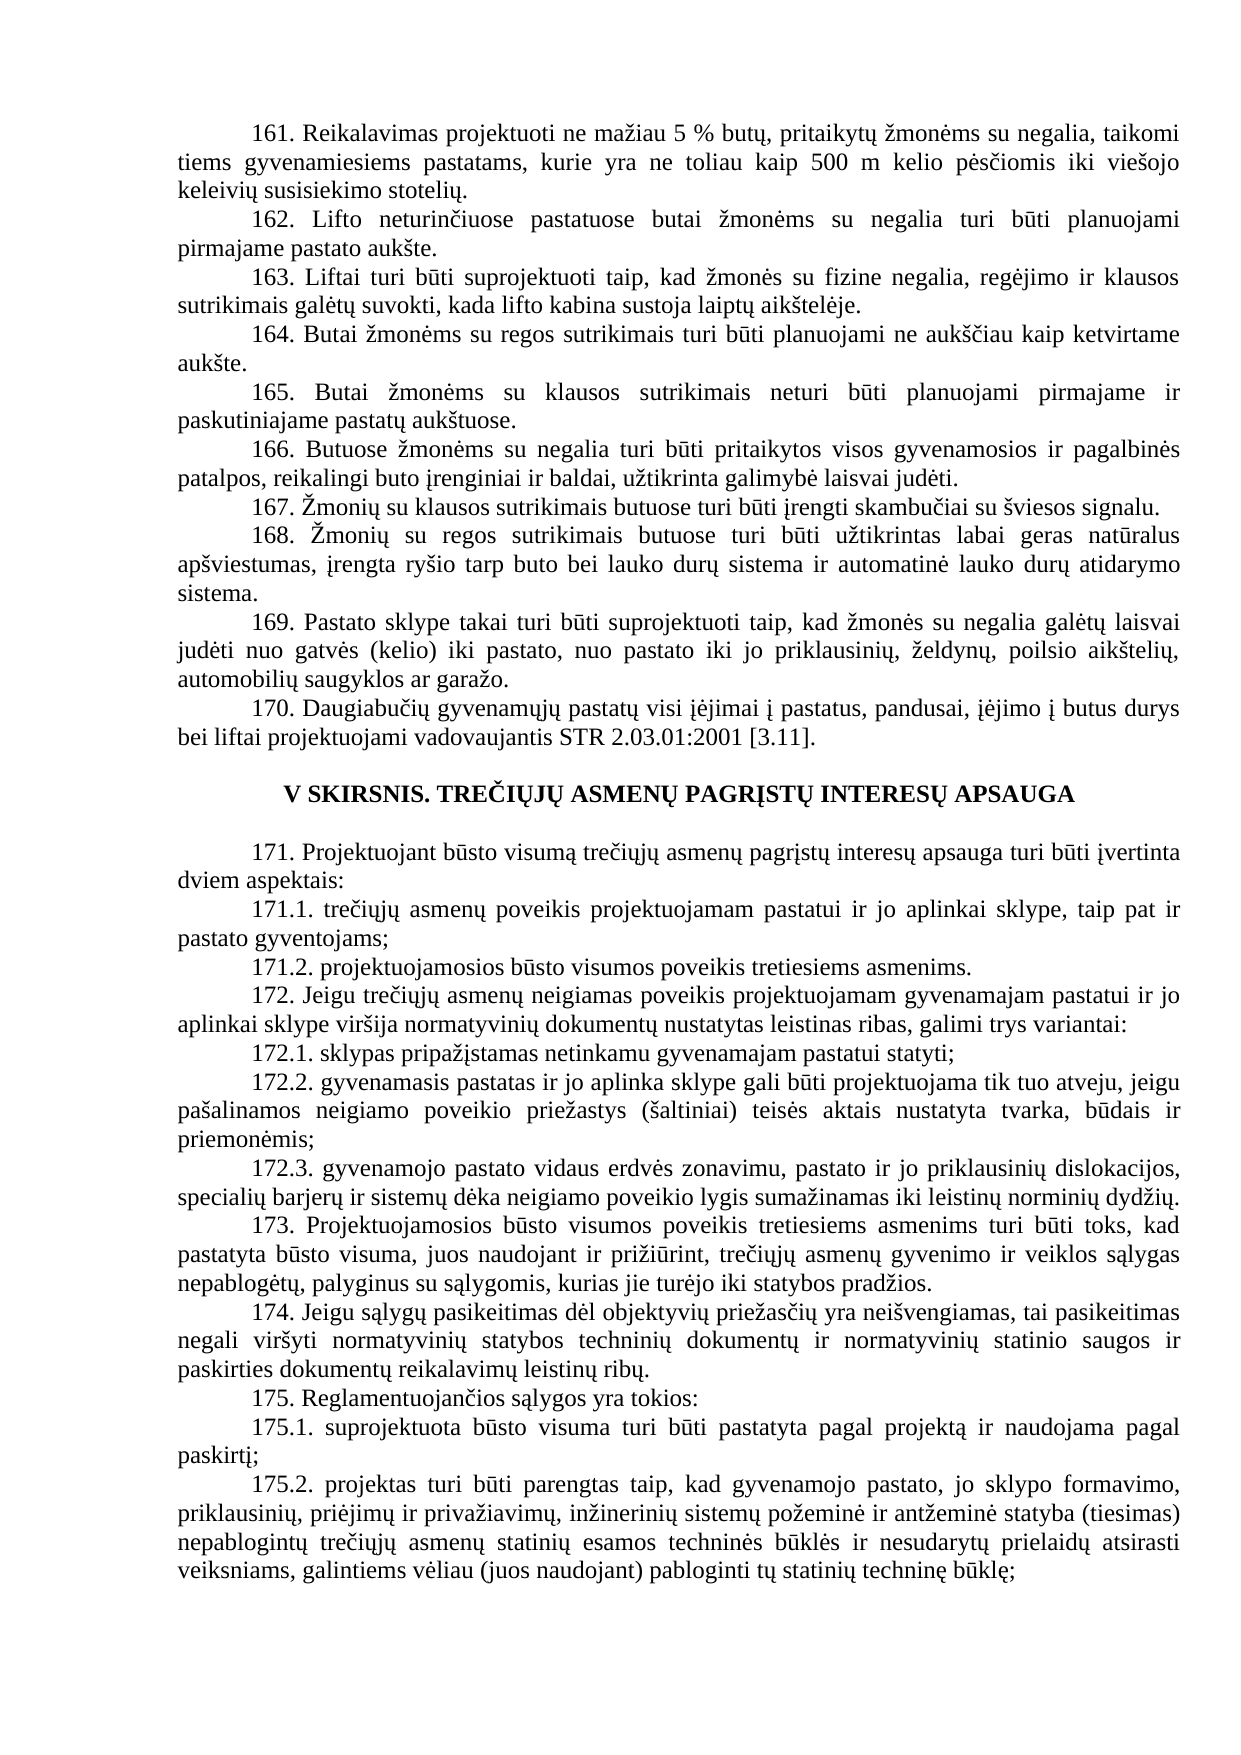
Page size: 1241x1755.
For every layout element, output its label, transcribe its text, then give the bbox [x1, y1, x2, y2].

text 167. Žmonių su klausos sutrikimais butuose turi būti įrengti skambučiai su šviesos signalu. [177, 492, 1181, 521]
text 174. Jeigu sąlygų pasikeitimas dėl objektyvių priežasčių yra neišvengiamas, tai pasikeitimas negali viršyti normatyvinių statybos techninių dokumentų ir normatyvinių statinio saugos ir paskirties dokumentų reikalavimų leistinų ribų. [177, 1297, 1181, 1383]
text V SKIRSNIS. TREČIŲJŲ ASMENŲ PAGRĮSTŲ INTERESŲ APSAUGA [177, 779, 1181, 808]
text 172.2. gyvenamasis pastatas ir jo aplinka sklype gali būti projektuojama tik tuo atveju, jeigu pašalinamos neigiamo poveikio priežastys (šaltiniai) teisės aktais nustatyta tvarka, būdais ir priemonėmis; [177, 1067, 1181, 1153]
text 169. Pastato sklype takai turi būti suprojektuoti taip, kad žmonės su negalia galėtų laisvai judėti nuo gatvės (kelio) iki pastato, nuo pastato iki jo priklausinių, želdynų, poilsio aikštelių, automobilių saugyklos ar garažo. [177, 607, 1181, 693]
text 175. Reglamentuojančios sąlygos yra tokios: [177, 1383, 1181, 1412]
text 172.1. sklypas pripažįstamas netinkamu gyvenamajam pastatui statyti; [177, 1038, 1181, 1067]
text 166. Butuose žmonėms su negalia turi būti pritaikytos visos gyvenamosios ir pagalbinės patalpos, reikalingi buto įrenginiai ir baldai, užtikrinta galimybė laisvai judėti. [177, 434, 1181, 492]
text 165. Butai žmonėms su klausos sutrikimais neturi būti planuojami pirmajame ir paskutiniajame pastatų aukštuose. [177, 377, 1181, 434]
text 173. Projektuojamosios būsto visumos poveikis tretiesiems asmenims turi būti toks, kad pastatyta būsto visuma, juos naudojant ir prižiūrint, trečiųjų asmenų gyvenimo ir veiklos sąlygas nepablogėtų, palyginus su sąlygomis, kurias jie turėjo iki statybos pradžios. [177, 1211, 1181, 1297]
text 175.1. suprojektuota būsto visuma turi būti pastatyta pagal projektą ir naudojama pagal paskirtį; [177, 1412, 1181, 1469]
text 161. Reikalavimas projektuoti ne mažiau 5 % butų, pritaikytų žmonėms su negalia, taikomi tiems gyvenamiesiems pastatams, kurie yra ne toliau kaip 500 m kelio pėsčiomis iki viešojo keleivių susisiekimo stotelių. [177, 118, 1181, 204]
text 162. Lifto neturinčiuose pastatuose butai žmonėms su negalia turi būti planuojami pirmajame pastato aukšte. [177, 204, 1181, 262]
text 171.1. trečiųjų asmenų poveikis projektuojamam pastatui ir jo aplinkai sklype, taip pat ir pastato gyventojams; [177, 894, 1181, 952]
text 175.2. projektas turi būti parengtas taip, kad gyvenamojo pastato, jo sklypo formavimo, priklausinių, priėjimų ir privažiavimų, inžinerinių sistemų požeminė ir antžeminė statyba (tiesimas) nepablogintų trečiųjų asmenų statinių esamos techninės būklės ir nesudarytų prielaidų atsirasti veiksniams, galintiems vėliau (juos naudojant) pabloginti tų statinių techninę būklę; [177, 1469, 1181, 1584]
text 170. Daugiabučių gyvenamųjų pastatų visi įėjimai į pastatus, pandusai, įėjimo į butus durys bei liftai projektuojami vadovaujantis STR 2.03.01:2001 [3.11]. [177, 693, 1181, 751]
text 163. Liftai turi būti suprojektuoti taip, kad žmonės su fizine negalia, regėjimo ir klausos sutrikimais galėtų suvokti, kada lifto kabina sustoja laiptų aikštelėje. [177, 262, 1181, 319]
text 172. Jeigu trečiųjų asmenų neigiamas poveikis projektuojamam gyvenamajam pastatui ir jo aplinkai sklype viršija normatyvinių dokumentų nustatytas leistinas ribas, galimi trys variantai: [177, 981, 1181, 1038]
text 172.3. gyvenamojo pastato vidaus erdvės zonavimu, pastato ir jo priklausinių dislokacijos, specialių barjerų ir sistemų dėka neigiamo poveikio lygis sumažinamas iki leistinų norminių dydžių. [177, 1153, 1181, 1211]
text 164. Butai žmonėms su regos sutrikimais turi būti planuojami ne aukščiau kaip ketvirtame aukšte. [177, 319, 1181, 377]
text 171.2. projektuojamosios būsto visumos poveikis tretiesiems asmenims. [177, 952, 1181, 981]
text 168. Žmonių su regos sutrikimais butuose turi būti užtikrintas labai geras natūralus apšviestumas, įrengta ryšio tarp buto bei lauko durų sistema ir automatinė lauko durų atidarymo sistema. [177, 521, 1181, 607]
text 171. Projektuojant būsto visumą trečiųjų asmenų pagrįstų interesų apsauga turi būti įvertinta dviem aspektais: [177, 837, 1181, 894]
